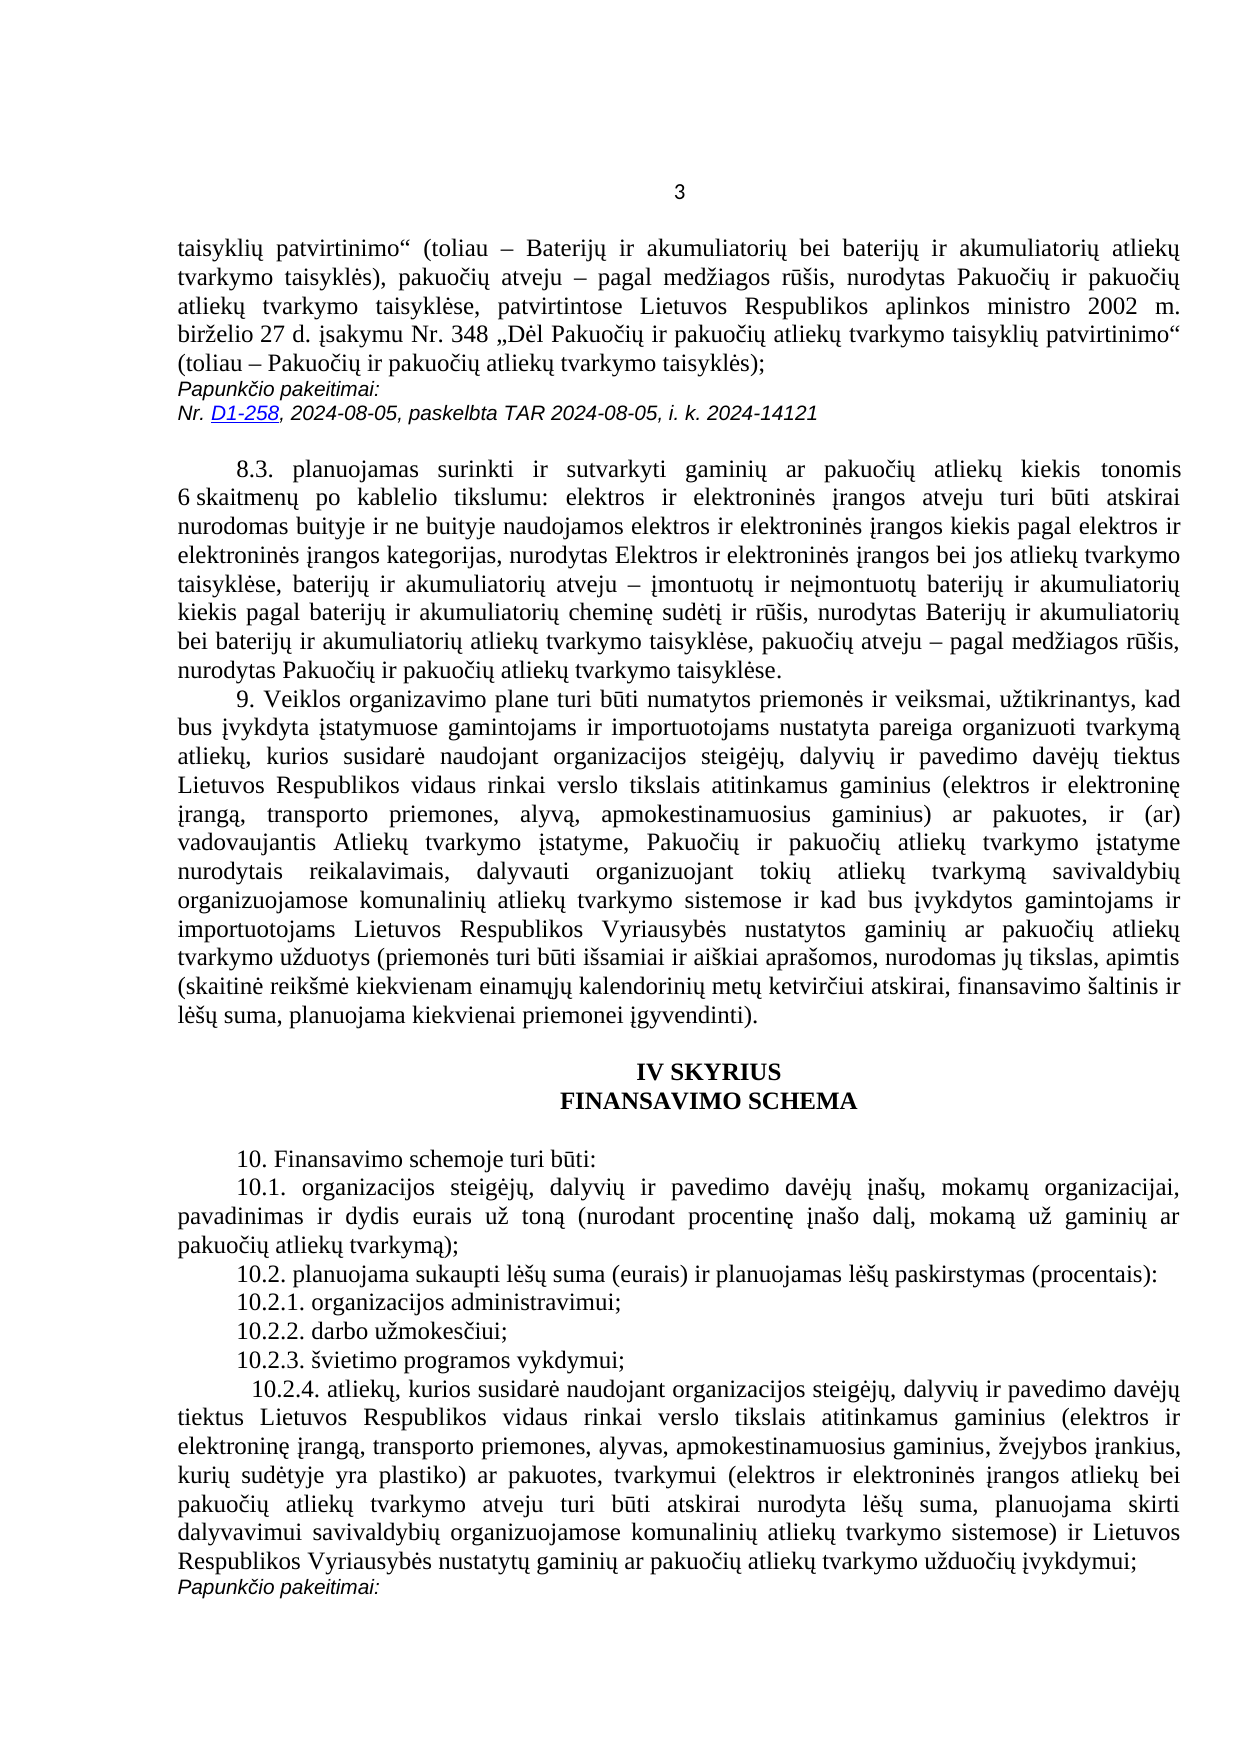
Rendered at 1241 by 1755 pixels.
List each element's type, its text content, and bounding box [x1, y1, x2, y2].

text 9. Veiklos organizavimo plane turi būti numatytos priemonės ir veiksmai, užtikrinantys, kad bus įvykdyta įstatymuose gamintojams ir importuotojams nustatyta pareiga organizuoti tvarkymą atliekų, kurios susidarė naudojant organizacijos steigėjų, dalyvių ir pavedimo davėjų tiektus Lietuvos Respublikos vidaus rinkai verslo tikslais atitinkamus gaminius (elektros ir elektroninę įrangą, transporto priemones, alyvą, apmokestinamuosius gaminius) ar pakuotes, ir (ar) vadovaujantis Atliekų tvarkymo įstatyme, Pakuočių ir pakuočių atliekų tvarkymo įstatyme nurodytais reikalavimais, dalyvauti organizuojant tokių atliekų tvarkymą savivaldybių organizuojamose komunalinių atliekų tvarkymo sistemose ir kad bus įvykdytos gamintojams ir importuotojams Lietuvos Respublikos Vyriausybės nustatytos gaminių ar pakuočių atliekų tvarkymo užduotys (priemonės turi būti išsamiai ir aiškiai aprašomos, nurodomas jų tikslas, apimtis (skaitinė reikšmė kiekvienam einamųjų kalendorinių metų ketvirčiui atskirai, finansavimo šaltinis ir lėšų suma, planuojama kiekvienai priemonei įgyvendinti). [177, 684, 1181, 1029]
text 10.2. planuojama sukaupti lėšų suma (eurais) ir planuojamas lėšų paskirstymas (procentais): [177, 1259, 1181, 1287]
text Papunkčio pakeitimai: [177, 1575, 1181, 1599]
text FINANSAVIMO SCHEMA [177, 1086, 1181, 1115]
text 10. Finansavimo schemoje turi būti: [177, 1144, 1181, 1172]
text 10.2.3. švietimo programos vykdymui; [177, 1345, 1181, 1374]
text Papunkčio pakeitimai: [177, 377, 1181, 401]
text taisyklių patvirtinimo“ (toliau – Baterijų ir akumuliatorių bei baterijų ir akumuliatorių atliekų tvarkymo taisyklės), pakuočių atveju – pagal medžiagos rūšis, nurodytas Pakuočių ir pakuočių atliekų tvarkymo taisyklėse, patvirtintose Lietuvos Respublikos aplinkos ministro 2002 m. birželio 27 d. įsakymu Nr. 348 „Dėl Pakuočių ir pakuočių atliekų tvarkymo taisyklių patvirtinimo“ (toliau – Pakuočių ir pakuočių atliekų tvarkymo taisyklės); [177, 233, 1181, 377]
text Nr. D1-258, 2024-08-05, paskelbta TAR 2024-08-05, i. k. 2024-14121 [177, 401, 1181, 425]
text 10.2.2. darbo užmokesčiui; [177, 1316, 1181, 1345]
text IV SKYRIUS [177, 1057, 1181, 1086]
text 10.1. organizacijos steigėjų, dalyvių ir pavedimo davėjų įnašų, mokamų organizacijai, pavadinimas ir dydis eurais už toną (nurodant procentinę įnašo dalį, mokamą už gaminių ar pakuočių atliekų tvarkymą); [177, 1172, 1181, 1259]
text 10.2.1. organizacijos administravimui; [177, 1287, 1181, 1316]
text 10.2.4. atliekų, kurios susidarė naudojant organizacijos steigėjų, dalyvių ir pavedimo davėjų tiektus Lietuvos Respublikos vidaus rinkai verslo tikslais atitinkamus gaminius (elektros ir elektroninę įrangą, transporto priemones, alyvas, apmokestinamuosius gaminius, žvejybos įrankius, kurių sudėtyje yra plastiko) ar pakuotes, tvarkymui (elektros ir elektroninės įrangos atliekų bei pakuočių atliekų tvarkymo atveju turi būti atskirai nurodyta lėšų suma, planuojama skirti dalyvavimui savivaldybių organizuojamose komunalinių atliekų tvarkymo sistemose) ir Lietuvos Respublikos Vyriausybės nustatytų gaminių ar pakuočių atliekų tvarkymo užduočių įvykdymui; [177, 1374, 1181, 1575]
text 8.3. planuojamas surinkti ir sutvarkyti gaminių ar pakuočių atliekų kiekis tonomis 6 skaitmenų po kablelio tikslumu: elektros ir elektroninės įrangos atveju turi būti atskirai nurodomas buityje ir ne buityje naudojamos elektros ir elektroninės įrangos kiekis pagal elektros ir elektroninės įrangos kategorijas, nurodytas Elektros ir elektroninės įrangos bei jos atliekų tvarkymo taisyklėse, baterijų ir akumuliatorių atveju – įmontuotų ir neįmontuotų baterijų ir akumuliatorių kiekis pagal baterijų ir akumuliatorių cheminę sudėtį ir rūšis, nurodytas Baterijų ir akumuliatorių bei baterijų ir akumuliatorių atliekų tvarkymo taisyklėse, pakuočių atveju – pagal medžiagos rūšis, nurodytas Pakuočių ir pakuočių atliekų tvarkymo taisyklėse. [177, 454, 1181, 684]
